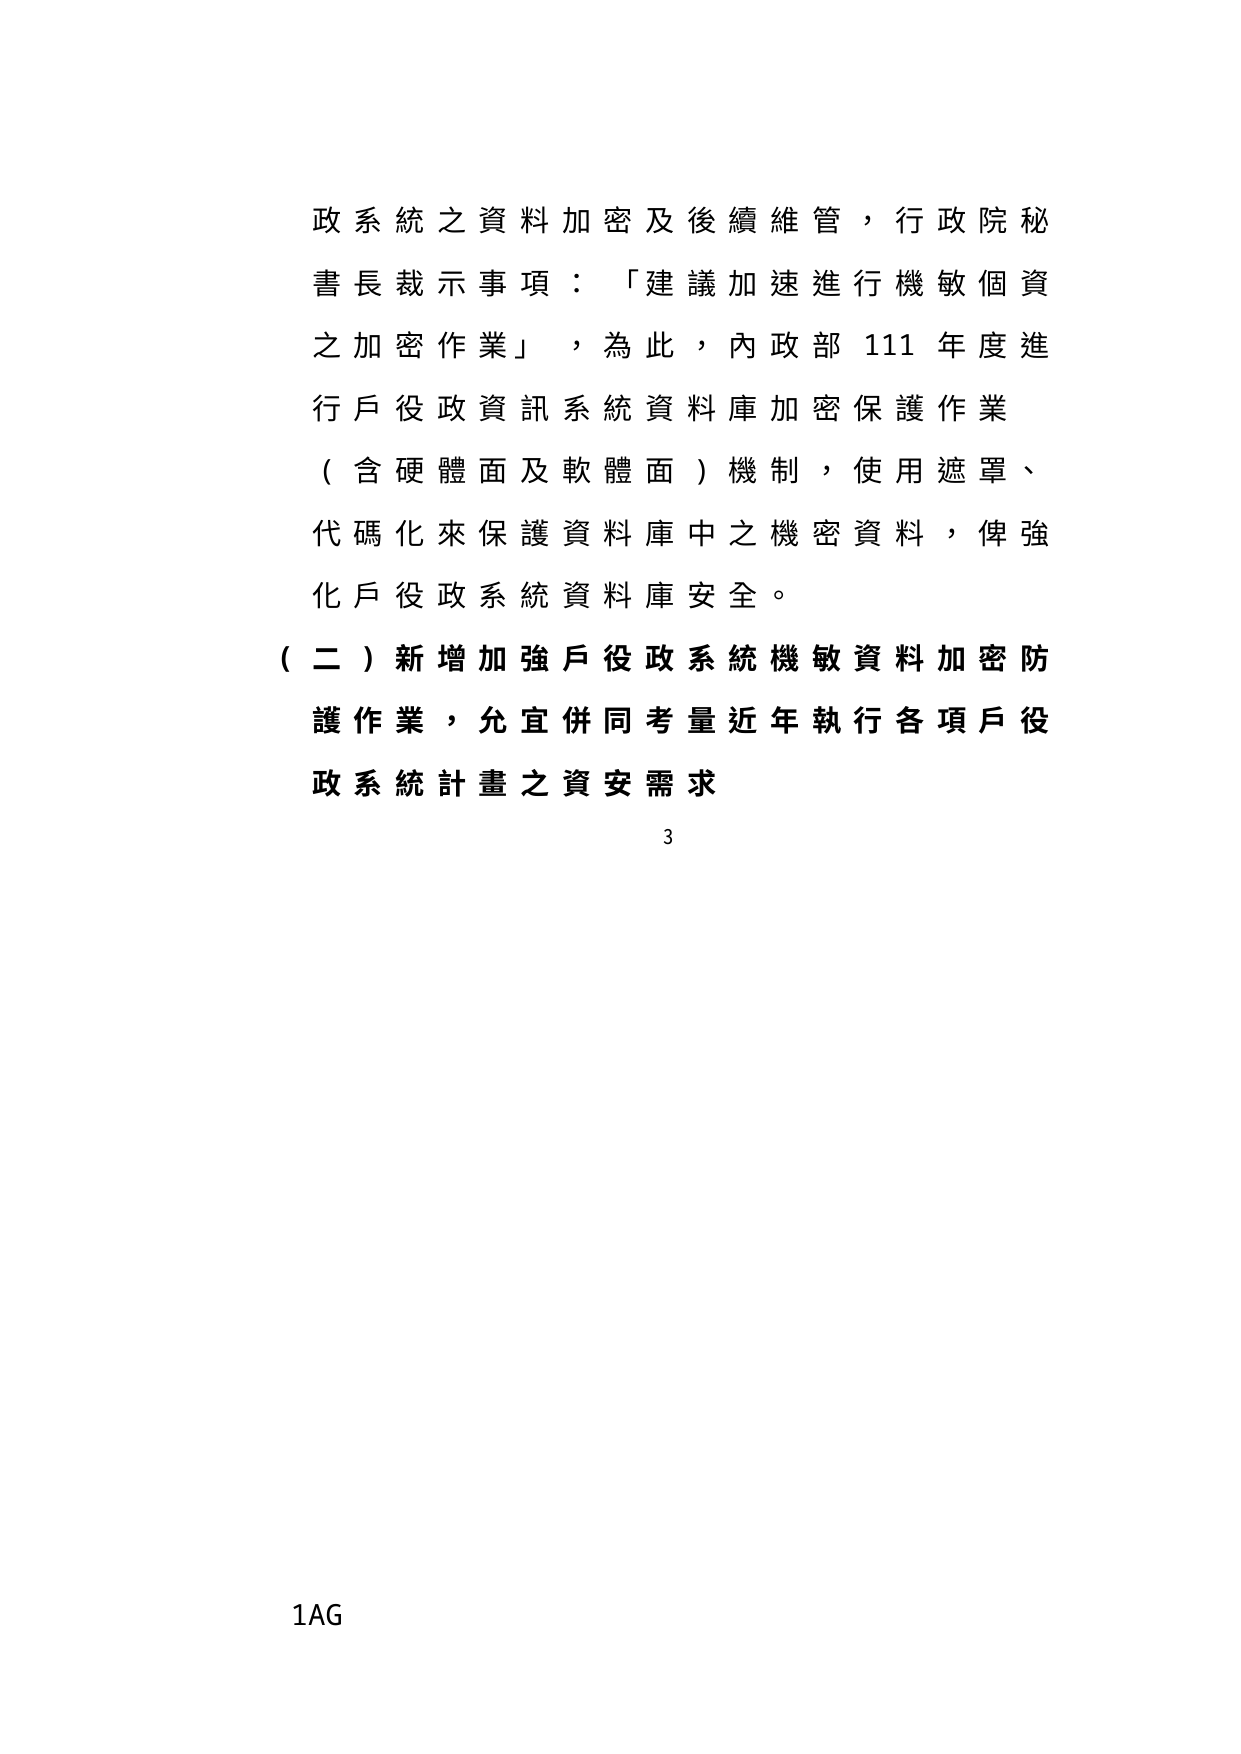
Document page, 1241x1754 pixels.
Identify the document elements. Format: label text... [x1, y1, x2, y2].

text (二)新增加強戶役政系統機敏資料加密防護作業，允宜併同考量近年執行各項戶役政系統計畫之資安需求 [240, 615, 1056, 802]
text 政系統之資料加密及後續維管，行政院秘書長裁示事項：「建議加速進行機敏個資之加密作業」，為此，內政部111年度進行戶役政資訊系統資料庫加密保護作業(含硬體面及軟體面)機制，使用遮罩、代碼化來保護資料庫中之機密資料，俾強化戶役政系統資料庫安全。 [269, 177, 1056, 615]
